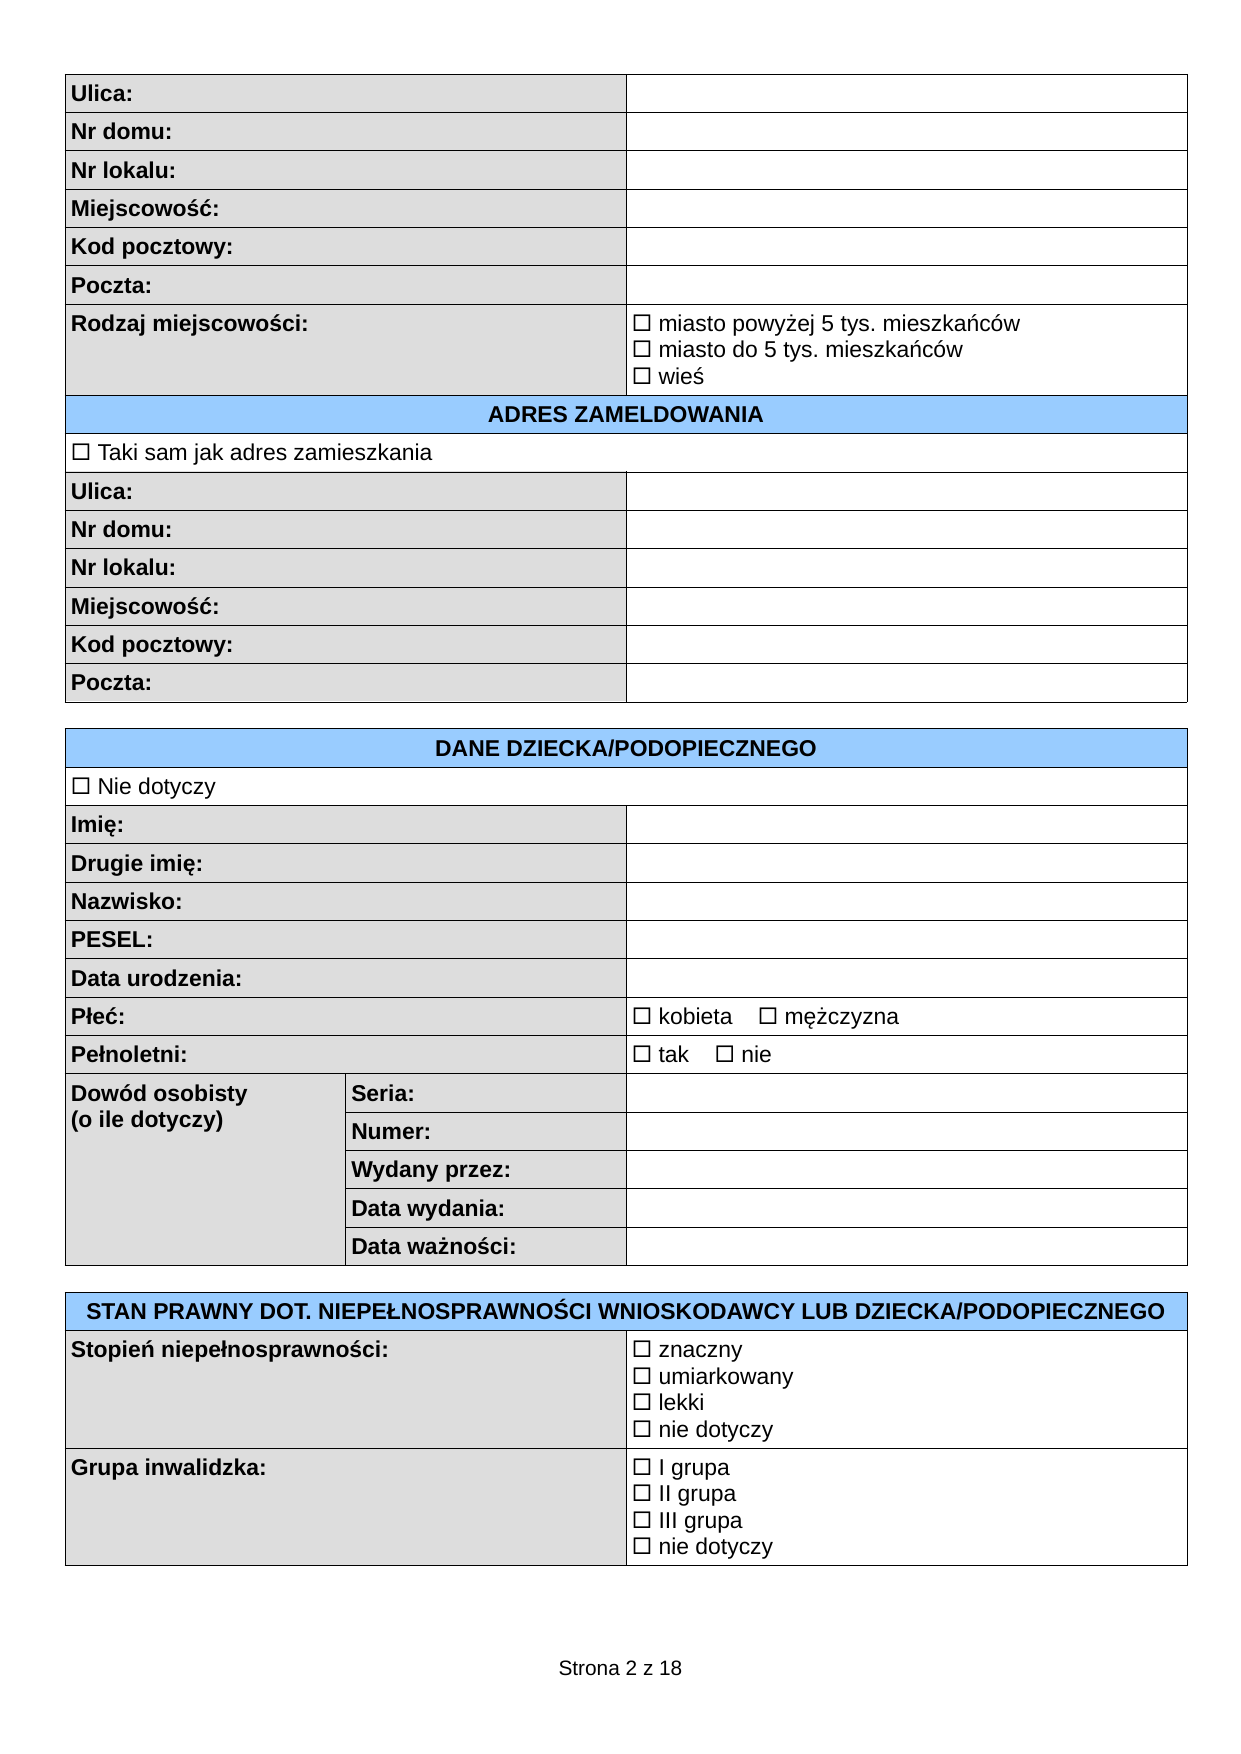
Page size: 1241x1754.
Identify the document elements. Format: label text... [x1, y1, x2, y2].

table_cell Nazwisko: [66, 883, 626, 920]
table_cell Kod pocztowy: [66, 228, 626, 265]
table_cell [627, 266, 1187, 304]
table_cell Numer: [346, 1113, 626, 1150]
table_cell Nr domu: [66, 511, 626, 548]
table_cell Dowód osobisty (o ile dotyczy) [66, 1074, 345, 1265]
table_cell Kod pocztowy: [66, 626, 626, 663]
table_cell [627, 921, 1187, 958]
table_cell Nr lokalu: [66, 151, 626, 189]
table_cell [627, 806, 1187, 843]
table_cell PESEL: [66, 921, 626, 958]
table_cell [627, 1113, 1187, 1150]
table_cell Miejscowość: [66, 190, 626, 227]
table_cell [627, 473, 1187, 510]
table_cell  kobieta  mężczyzna [627, 998, 1187, 1035]
table_cell  znaczny  umiarkowany  lekki  nie dotyczy [627, 1331, 1187, 1448]
table_cell [627, 844, 1187, 882]
table_cell Ulica: [66, 75, 626, 112]
table_cell [627, 883, 1187, 920]
table_cell  Taki sam jak adres zamieszkania [66, 434, 1187, 471]
table_cell [627, 1228, 1187, 1265]
table_cell [627, 190, 1187, 227]
table_cell [627, 75, 1187, 112]
table_cell Miejscowość: [66, 588, 626, 625]
table_cell [627, 959, 1187, 997]
table_cell Imię: [66, 806, 626, 843]
table_cell Nr lokalu: [66, 549, 626, 586]
table_cell Grupa inwalidzka: [66, 1449, 626, 1565]
table_cell [627, 113, 1187, 150]
table_cell [627, 228, 1187, 265]
table_header DANE DZIECKA/PODOPIECZNEGO [66, 729, 1187, 767]
table_cell Data urodzenia: [66, 959, 626, 997]
table_cell Pełnoletni: [66, 1036, 626, 1073]
table_cell [627, 151, 1187, 189]
table_cell Data wydania: [346, 1189, 626, 1227]
table_cell Poczta: [66, 266, 626, 304]
table_cell Seria: [346, 1074, 626, 1112]
table_cell Poczta: [66, 664, 626, 701]
table_cell Nr domu: [66, 113, 626, 150]
table_cell [627, 1074, 1187, 1112]
table_cell Płeć: [66, 998, 626, 1035]
table_cell  miasto powyżej 5 tys. mieszkańców  miasto do 5 tys. mieszkańców  wieś [627, 305, 1187, 395]
table_cell ADRES ZAMELDOWANIA [66, 396, 1187, 433]
table_cell [627, 511, 1187, 548]
table_header STAN PRAWNY DOT. NIEPEŁNOSPRAWNOŚCI WNIOSKODAWCY LUB DZIECKA/PODOPIECZNEGO [66, 1293, 1187, 1330]
table_cell [627, 664, 1187, 701]
table_cell Drugie imię: [66, 844, 626, 882]
table_cell  I grupa  II grupa  III grupa  nie dotyczy [627, 1449, 1187, 1565]
table_cell Data ważności: [346, 1228, 626, 1265]
table_cell  tak  nie [627, 1036, 1187, 1073]
table_cell Wydany przez: [346, 1151, 626, 1188]
table_cell [627, 549, 1187, 586]
table_cell [627, 626, 1187, 663]
table_cell Rodzaj miejscowości: [66, 305, 626, 395]
table_cell  Nie dotyczy [66, 768, 1187, 805]
table_cell [627, 1189, 1187, 1227]
table_cell Ulica: [66, 473, 626, 510]
table_cell Stopień niepełnosprawności: [66, 1331, 626, 1448]
table_cell [627, 1151, 1187, 1188]
table_cell [627, 588, 1187, 625]
